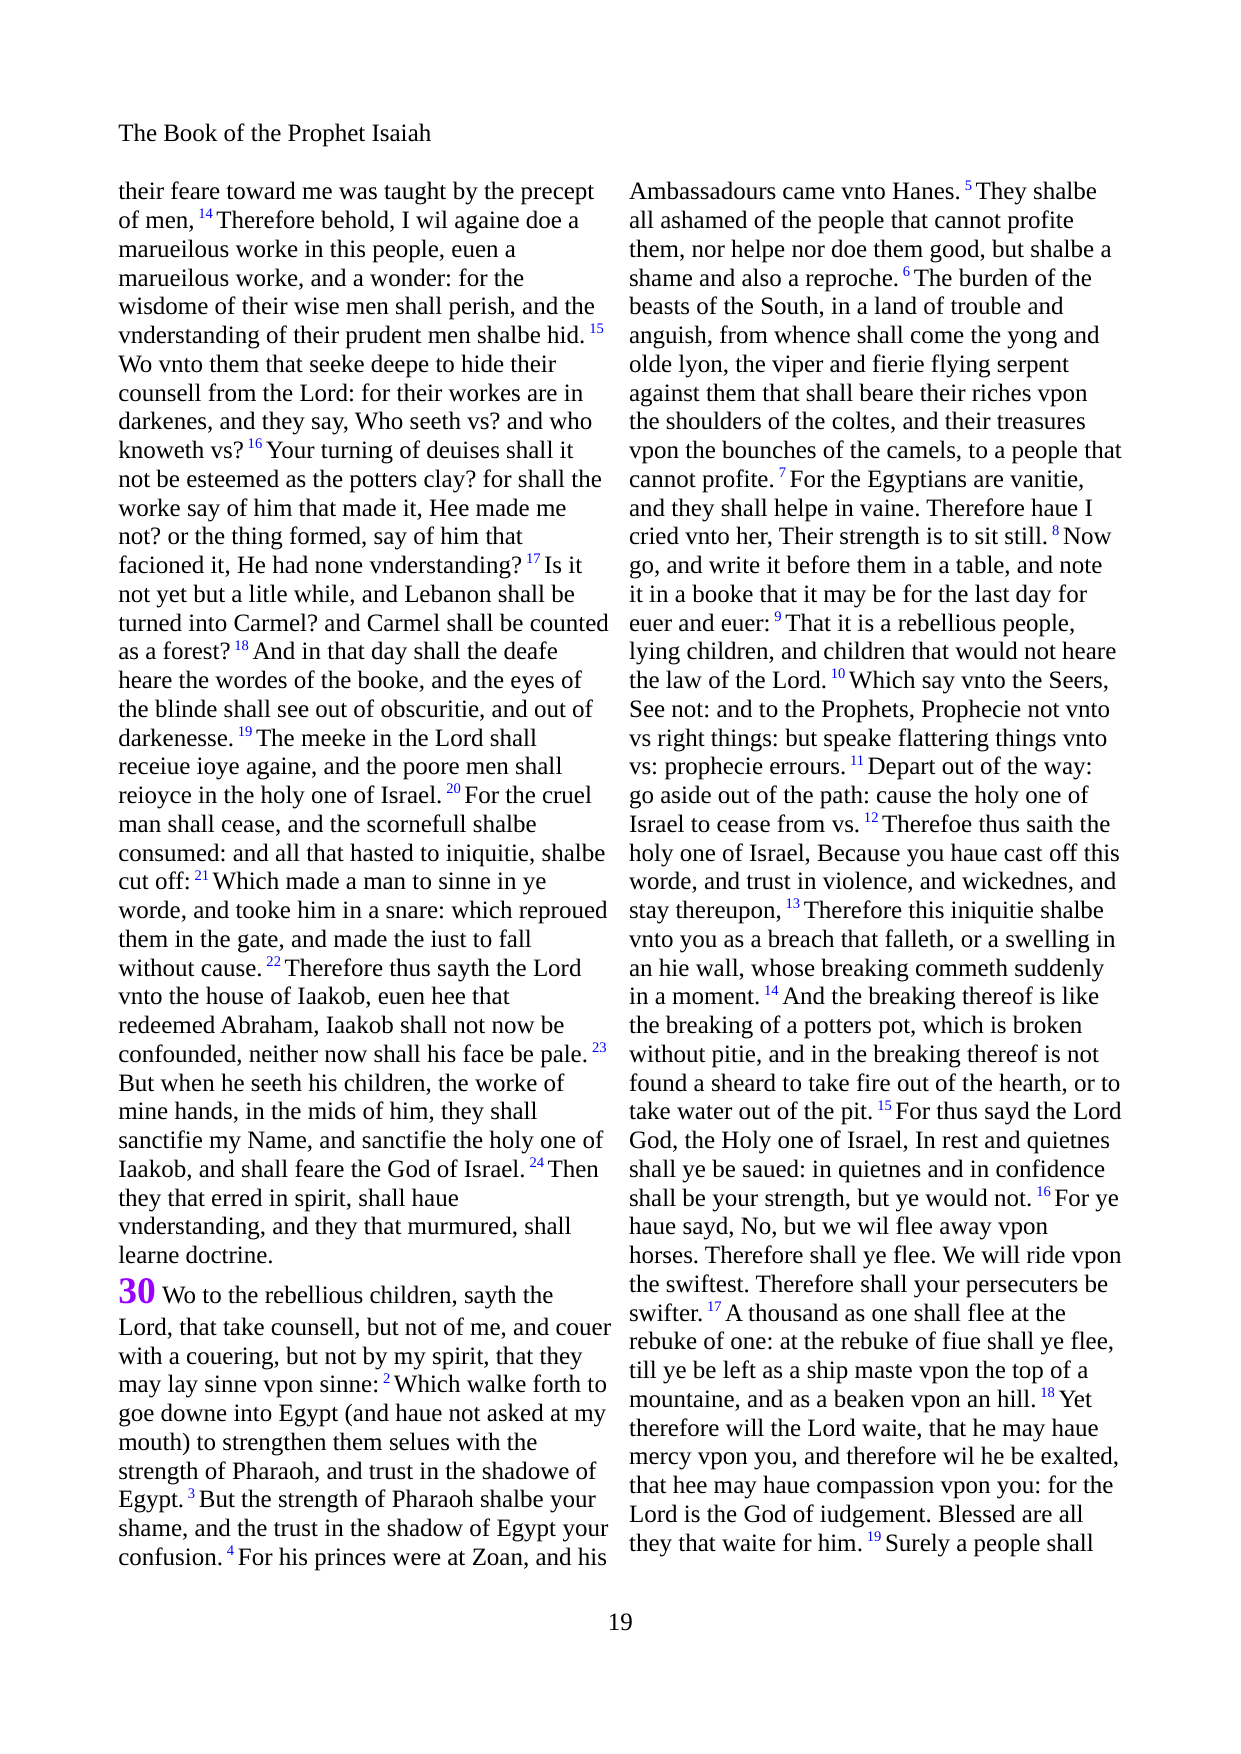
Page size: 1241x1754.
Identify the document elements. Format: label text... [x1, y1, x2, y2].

text Ambassadours came vnto Hanes. 5 They shalbe all ashamed of the people that cannot profite them, nor helpe nor doe them good, but shalbe a shame and also a reproche. 6 The burden of the beasts of the South, in a land of trouble and anguish, from whence shall come the yong and olde lyon, the viper and fierie flying serpent against them that shall beare their riches vpon the shoulders of the coltes, and their treasures vpon the bounches of the camels, to a people that cannot profite. 7 For the Egyptians are vanitie, and they shall helpe in vaine. Therefore haue I cried vnto her, Their strength is to sit still. 8 Now go, and write it before them in a table, and note it in a booke that it may be for the last day for euer and euer: 9 That it is a rebellious people, lying children, and children that would not heare the law of the Lord. 10 Which say vnto the Seers, See not: and to the Prophets, Prophecie not vnto vs right things: but speake flattering things vnto vs: prophecie errours. 11 Depart out of the way: go aside out of the path: cause the holy one of Israel to cease from vs. 12 Therefoe thus saith the holy one of Israel, Because you haue cast off this worde, and trust in violence, and wickednes, and stay thereupon, 13 Therefore this iniquitie shalbe vnto you as a breach that falleth, or a swelling in an hie wall, whose breaking commeth suddenly in a moment. 14 And the breaking thereof is like the breaking of a potters pot, which is broken without pitie, and in the breaking thereof is not found a sheard to take fire out of the hearth, or to take water out of the pit. 15 For thus sayd the Lord God, the Holy one of Israel, In rest and quietnes shall ye be saued: in quietnes and in confidence shall be your strength, but ye would not. 16 For ye haue sayd, No, but we wil flee away vpon horses. Therefore shall ye flee. We will ride vpon the swiftest. Therefore shall your persecuters be swifter. 17 A thousand as one shall flee at the rebuke of one: at the rebuke of fiue shall ye flee, till ye be left as a ship maste vpon the top of a mountaine, and as a beaken vpon an hill. 18 Yet therefore will the Lord waite, that he may haue mercy vpon you, and therefore wil he be exalted, that hee may haue compassion vpon you: for the Lord is the God of iudgement. Blessed are all they that waite for him. 19 Surely a people shall [629, 176, 1122, 1556]
text their feare toward me was taught by the precept of men, 14 Therefore behold, I wil againe doe a marueilous worke in this people, euen a marueilous worke, and a wonder: for the wisdome of their wise men shall perish, and the vnderstanding of their prudent men shalbe hid. 15 Wo vnto them that seeke deepe to hide their counsell from the Lord: for their workes are in darkenes, and they say, Who seeth vs? and who knoweth vs? 16 Your turning of deuises shall it not be esteemed as the potters clay? for shall the worke say of him that made it, Hee made me not? or the thing formed, say of him that facioned it, He had none vnderstanding? 17 Is it not yet but a litle while, and Lebanon shall be turned into Carmel? and Carmel shall be counted as a forest? 18 And in that day shall the deafe heare the wordes of the booke, and the eyes of the blinde shall see out of obscuritie, and out of darkenesse. 19 The meeke in the Lord shall receiue ioye againe, and the poore men shall reioyce in the holy one of Israel. 20 For the cruel man shall cease, and the scornefull shalbe consumed: and all that hasted to iniquitie, shalbe cut off: 21 Which made a man to sinne in ye worde, and tooke him in a snare: which reproued them in the gate, and made the iust to fall without cause. 22 Therefore thus sayth the Lord vnto the house of Iaakob, euen hee that redeemed Abraham, Iaakob shall not now be confounded, neither now shall his face be pale. 23 But when he seeth his children, the worke of mine hands, in the mids of him, they shall sanctifie my Name, and sanctifie the holy one of Iaakob, and shall feare the God of Israel. 24 Then they that erred in spirit, shall haue vnderstanding, and they that murmured, shall learne doctrine. [118, 176, 611, 1269]
text 30 Wo to the rebellious children, sayth the Lord, that take counsell, but not of me, and couer with a couering, but not by my spirit, that they may lay sinne vpon sinne: 2 Which walke forth to goe downe into Egypt (and haue not asked at my mouth) to strengthen them selues with the strength of Pharaoh, and trust in the shadowe of Egypt. 3 But the strength of Pharaoh shalbe your shame, and the trust in the shadow of Egypt your confusion. 4 For his princes were at Zoan, and his [118, 1269, 611, 1571]
